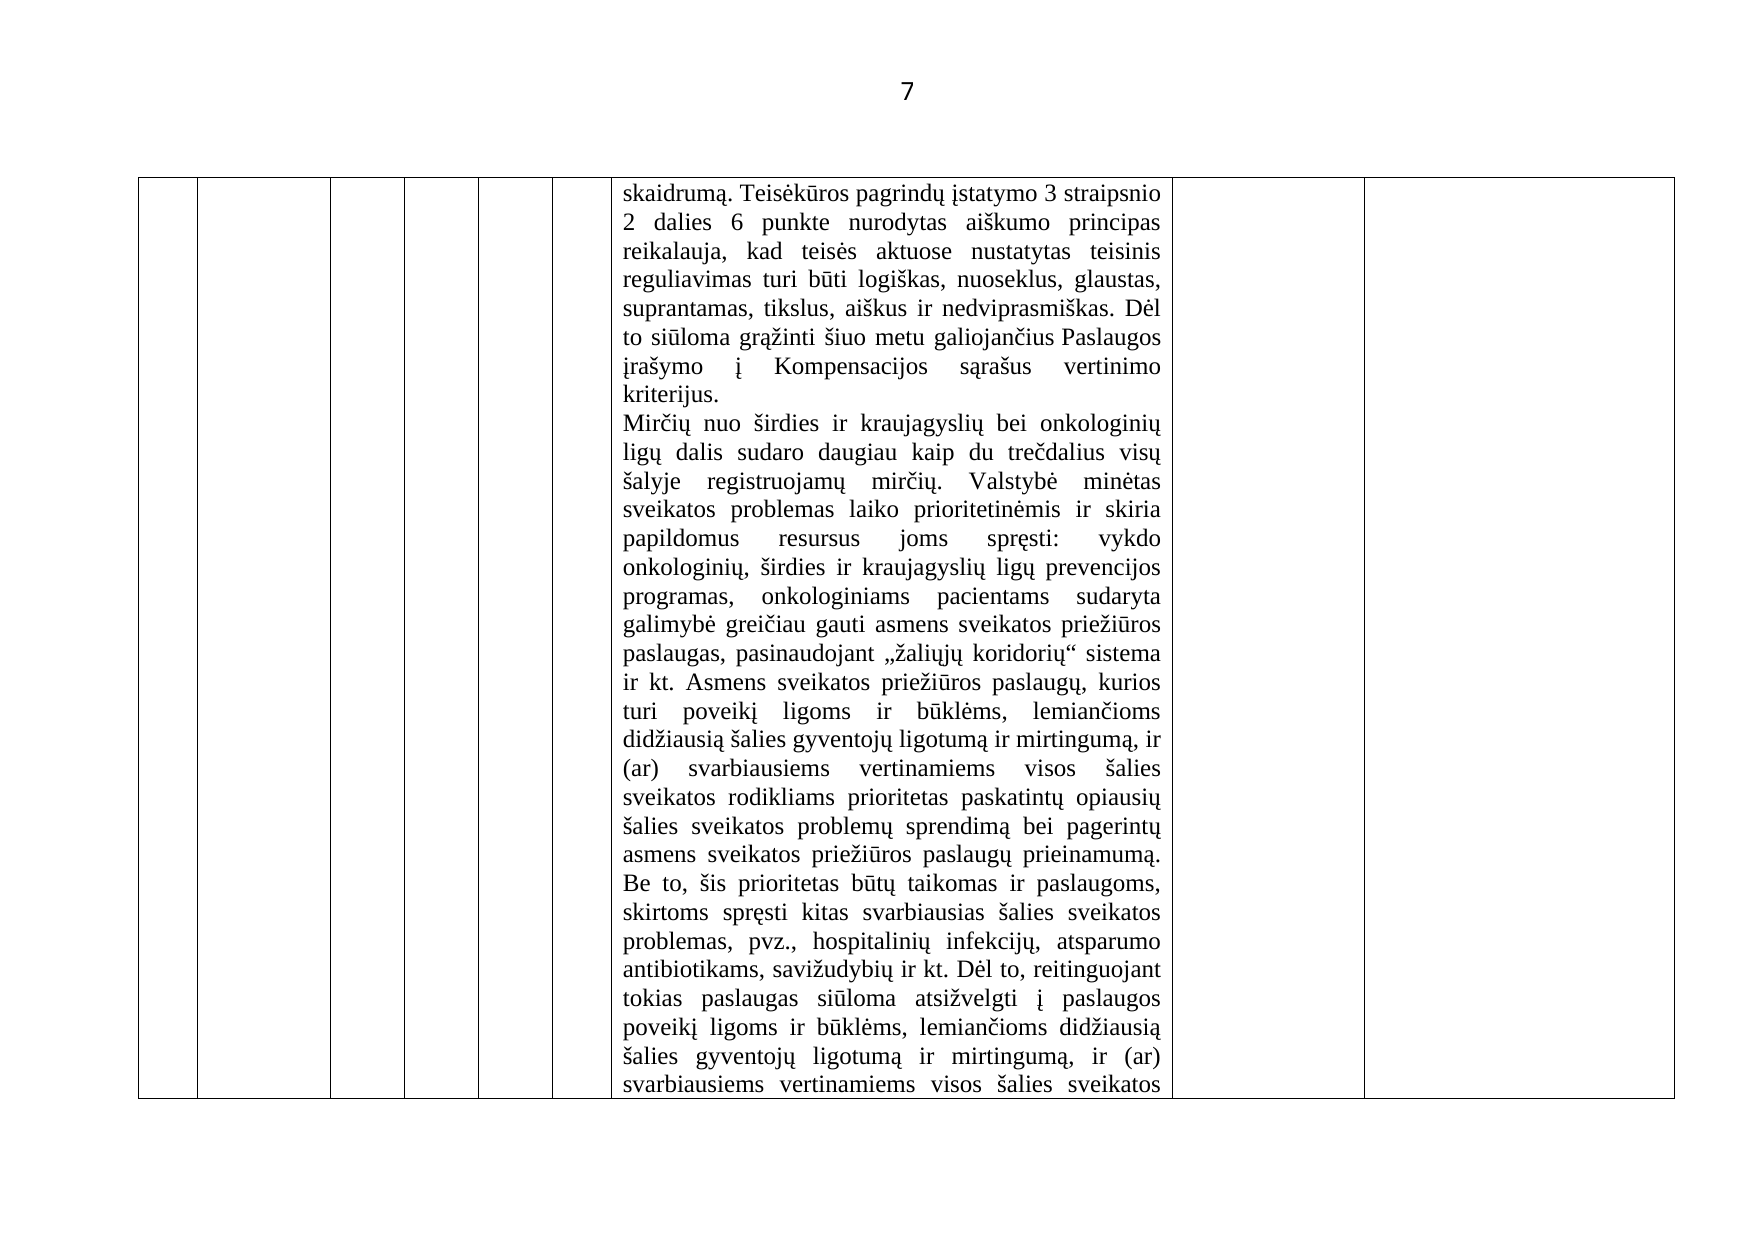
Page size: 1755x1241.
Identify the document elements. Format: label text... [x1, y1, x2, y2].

table_cell [1365, 178, 1674, 1098]
table_cell [1173, 178, 1364, 1098]
table_cell [331, 178, 404, 1098]
table_cell [139, 178, 197, 1098]
table_cell Argumentai: Dėl Projekto 7 straipsnyje siūlomo pakeisti Sveikatos draudimo įstatymo 92 straipsnio 2 dalies 4 punkto, 92 straipsnio 3 dalies 6 punkto ir 92 straipsnio 4 dalies 6 punkto Projekto 7 straipsnyje siūlomo pakeisti Sveikatos draudimo įstatymo 92 straipsnio 4 dalies 6 punkto redakcijoje siūloma, kad Komitetas nevertina paslaugų, kai siūloma į Privalomojo sveikatos draudimo fondo biudžeto lėšomis apmokamų asmens sveikatos priežiūros paslaugų sąrašą įrašyti naują asmens sveikatos priežiūros paslaugą, leidžiančią nustatyti mutaciją ar biologinį žymenį dėl gydymo kompensuojamuoju vaistu skyrimo. Dėl to paraiškų teikimo bei Komiteto siūlymo sveikatos apsaugos ministrui priimti sprendimą naują paslaugą, būtiną kompensuojamiems vaistams ar medicinos pagalbos priemonėms paskirti, etapas tampa nesureguliuotas. Teisėkūros pagrindų įstatymo 3 straipsnio 2 dalies 5 punkte nurodytas teisėkūros efektyvumo principas reikalauja, kad rengiant teisės akto projektą turi būti įvertinamos visos galimos teisinio reguliavimo alternatyvos ir pasirenkama geriausia iš jų, teisės akte turi būti įtvirtinamos veiksmingiausiai ir ekonomiškiausiai teisinio reguliavimo tikslą leisiančios pasiekti priemonės, o Teisėkūros pagrindų įstatymo 3 straipsnio 2 dalies 6 punkte nurodytas aiškumo principas reikalauja, kad teisės aktuose nustatytas teisinis reguliavimas turi būti logiškas, nuoseklus, glaustas, suprantamas, tikslus, aiškus ir nedviprasmiškas. Šie principai pažeidžiami paliekant nesureguliuotą Komiteto siūlymo sveikatos apsaugos ministrui priimti sprendimą naują paslaugą, būtiną kompensuojamiems vaistams ar medicinos pagalbos priemonėms paskirti, etapą. Dėl to siūloma minėtų paslaugų kompensavimą sureguliuoti ir nustatyti, kad Komitetas atliktų vertinimą asmens sveikatos priežiūros paslaugų, būtinų suteikti siekiant paskirti ir (ar) vartoti vaistą ir (ar) naudoti medicinos pagalbos priemonę, kuriuos Farmacijos įstatymo 58 straipsnio 4 dalyje nurodyta Vaistinių preparatų ir medicinos pagalbos priemonių kompensavimo komisija yra priėmusi sprendimą siūlyti įrašyti į Ligų ir kompensuojamųjų vaistinių preparatų joms gydyti, Kompensuojamųjų vaistinių preparatų ar Kompensuojamųjų medicinos pagalbos priemonių sąrašus. Tik atlikdamas sveikatos priežiūros paslaugų teikimo ir (ar) organizavimo reikalavimų bei paslaugos teikimo metinio poveikio Privalomojo sveikatos draudimo fondo biudžetui vertinimą, Komitetas gali priimti pagrįstą sprendimą siūlyti jas įrašyti į Privalomojo sveikatos draudimo fondo biudžeto lėšomis apmokamų asmens sveikatos priežiūros paslaugų sąrašą. Siūloma, kad paraiškas Komitetui teikia pareiškėjai, turintys teisę pateikti Farmacijos įstatymo 58 straipsnio 2 dalyje nurodytą paraišką. Paslaugos, kurios yra būtinos kompensuoti vaistą ar medicinos pagalbos priemonę, neapsiriboja vien mutacijų ar biožymenų nustatymu, o baigtinio tokių paslaugų sąrašo sudaryti neįmanoma. Dėl šios priežasties siūloma įstatyme įtvirtinti vienodą reguliaciją visoms asmens sveikatos priežiūros paslaugoms, kurios yra būtinos siekiant paskirti ir (ar) vartoti vaistą ir (ar) naudoti medicinos pagalbos priemonę. Taip pat siūloma atsisakyti paraiškų teikimo teisę suteikti vaistines vienijančiai asociacijai. Asmens sveikatos priežiūros paslaugos dominuojančia apimtimi yra teikiamos asmens sveikatos priežiūros įstaigose, vaistinėse yra teikiamos tik pavienės pagalbinės paslaugos. Todėl tikslinga paslaugų teikimo plėtros vaistinėse poreikį aptarti sveikatos apsaugos ministerijos organizuojamose darbo grupėse su sveikatos priežiūros specialistais. Jei diskusijos metu būtų padaryta išvada, kad naujų vaistininko teikiamų paslaugų poreikis yra, sveikatos apsaugos ministerija galėtų teikti paraišką Komitetui dėl tokių paslaugų įrašymo į Privalomojo sveikatos draudimo fondo biudžeto lėšomis apmokamų asmens sveikatos priežiūros paslaugų sąrašą. Dėl Projekto 7 straipsnyje siūlomo pakeisti Sveikatos draudimo įstatymo 92 straipsnio 5 dalies Projekto 7 straipsnyje siūlomos pakeisti Sveikatos draudimo įstatymo 92 straipsnio 5 dalies redakcija siūlo nustatyti, kad “su paraiška turi būti teikiamas ir asmens sveikatos priežiūros paslaugos teikimo reikalavimų aprašo projektas <...>“. Projekto aiškinamajame rašte nurodoma, kad “Siūloma teikiant paraišką kartu pateikti jau parengtą ir suderintą su Valstybine ligonių kasa, Sveikatos apsaugos ministerijos politikos grupėmis bei socialiniais partneriais teisės akto projektą”. Siūloma pareiškėjo pareiga parengti asmens sveikatos priežiūros paslaugos teikimo reikalavimų aprašo projektą yra perteklinė, nes pareiškėjui sudaro papildomą administracinę naštą net ir tais atvejais, kai tokios paslaugos įrašymui į kompensavimo sąrašus nebus pritarta. Be to, pareiškėjai neturi priemonių užtikrinti, kad tokio siūlomo aprašo projektas bus suderintas su valdžios institucijomis per protingą laiką. Dėl to gali kilti rizika, kai dėl ilgai trunkančio proceso naujų paslaugų paraiškos Komiteto svarstymui nepateks apskritai. Manytina, kad toks siūlymas neatitiktų Teisėkūros pagrindų įstatymo 9 straipsnio 3 dalies reikalavimo rengiant įstatymų įgyvendinamųjų teisės aktų projektus numatyti labiausiai įgyvendinamų įstatymų tikslus atitinkančias, ekonomiškiausias ir efektyviausias priemones, ypač, kai pareiškėju yra asociacija. Siūloma nuostata taip pat konkuruoja su Sveikatos apsaugos ministerijos kompetencija rengti tokio pobūdžio teisės aktų projektus (žr., Lietuvos Respublikos Vyriausybės 1998 m. liepos 24 d. nutarimu Nr. 926 (Lietuvos Respublikos Vyriausybės 2019 m. gegužės 29 d. nutarimo Nr. 526 redakcija) patvirtintų Lietuvos Respublikos sveikatos apsaugos ministerijos nuostatų 12.2 p.). Dėl Projekto 7 straipsnyje siūlomo pakeisti Sveikatos draudimo įstatymo 92 straipsnio 6 dalies Projekto 7 straipsnyje siūlomos pakeisti Sveikatos draudimo įstatymo 92 straipsnio 6 dalies redakcija siūlo nustatyti, kad Komitetas svarsto paraiškas, pateiktas iki metų kovo 31 d. ir tokias paslaugas išdėto prioriteto tvarka iki birželio 1 d. Tikėtina, kad pareiškėjai, vadovaudamiesi kovo 31 d. terminu, paraiškas teiks termino pabaigoje, tad Komitetas turės vos du mėnesius paraiškoms nagrinėti ir priimti sprendimus. Toks terminas yra per trumpas kokybiškai išnagrinėti paraiškas. Todėl siūloma nustatyti gruodžio 31 d. paraiškų teikimo terminą. Tokiu atveju Komitetas turėtų 5 mėnesius paraiškoms nagrinėti ir pagrįstiems sprendimams priimti. Projekto 7 straipsnyje siūlomos pakeisti Sveikatos draudimo įstatymo 92 straipsnio 6 dalies redakcija siūlo šalinti šiuo metu galiojančius tokios paslaugos įrašymo į Privalomojo sveikatos draudimo fondo biudžeto lėšomis apmokamų asmens sveikatos priežiūros paslaugų sąrašą vertinimo kriterijus. Nebelieka aiškaus įstatyminio kriterijaus įrašyti (neįrašyti) į Kompensacijos sąrašus paslaugų bei užtikrinti viešųjų finansų naudojimo skaidrumą. Teisėkūros pagrindų įstatymo 3 straipsnio 2 dalies 6 punkte nurodytas aiškumo principas reikalauja, kad teisės aktuose nustatytas teisinis reguliavimas turi būti logiškas, nuoseklus, glaustas, suprantamas, tikslus, aiškus ir nedviprasmiškas. Dėl to siūloma grąžinti šiuo metu galiojančius Paslaugos įrašymo į Kompensacijos sąrašus vertinimo kriterijus. Mirčių nuo širdies ir kraujagyslių bei onkologinių ligų dalis sudaro daugiau kaip du trečdalius visų šalyje registruojamų mirčių. Valstybė minėtas sveikatos problemas laiko prioritetinėmis ir skiria papildomus resursus joms spręsti: vykdo onkologinių, širdies ir kraujagyslių ligų prevencijos programas, onkologiniams pacientams sudaryta galimybė greičiau gauti asmens sveikatos priežiūros paslaugas, pasinaudojant „žaliųjų koridorių“ sistema ir kt. Asmens sveikatos priežiūros paslaugų, kurios turi poveikį ligoms ir būklėms, lemiančioms didžiausią šalies gyventojų ligotumą ir mirtingumą, ir (ar) svarbiausiems vertinamiems visos šalies sveikatos rodikliams prioritetas paskatintų opiausių šalies sveikatos problemų sprendimą bei pagerintų asmens sveikatos priežiūros paslaugų prieinamumą. Be to, šis prioritetas būtų taikomas ir paslaugoms, skirtoms spręsti kitas svarbiausias šalies sveikatos problemas, pvz., hospitalinių infekcijų, atsparumo antibiotikams, savižudybių ir kt. Dėl to, reitinguojant tokias paslaugas siūloma atsižvelgti į paslaugos poveikį ligoms ir būklėms, lemiančioms didžiausią šalies gyventojų ligotumą ir mirtingumą, ir (ar) svarbiausiems vertinamiems visos šalies sveikatos rodikliams. Teikiamų įrašyti į Privalomojo sveikatos draudimo fondo biudžeto lėšomis apmokamų asmens sveikatos priežiūros paslaugų sąrašą asmens sveikatos priežiūros paslaugų spektras yra didelis ir apima diagnostikos, gydymo, stebėsenos bei kitas paslaugas. Daugelis naujų paslaugų yra sudėtingos ir kompleksinės. Tik nedidelė paslaugų dalis tiesiogiai veikia šiuo metu įstatyme nustatytus išgyvenamumo, darbingumo, negalios, gyvenimo kokybės kriterijus, todėl objektyviai nustatyti daugelio paslaugų prioritetą nėra galimybių. Siūloma projekte įtraukti naują paslaugos prioriteto vertinimo kriterijų - kompleksinį paslaugos teikiamą sveikatos, socialinės, technologinės, racionalaus išteklių naudojimo pridėtinės vertės rodiklį, kuris būtų sudarytas iš: sveikatos (pvz., sergamumo, mirtingumo, išgyvenamumo), socialinių (pvz., dalyvumo, negalios, gyvenimo kokybės, darbingumo), technologinių (pvz., naujų pažangesnių sveikatos technologijų diegimo), racionalaus išteklių naudojimo (pvz., hospitalizacijų trumpėjimo, jų išvengimo, mažesnio kitų paslaugų ar vaistų poreikio) ir kt. rodiklių. Paslauga būtų vertinama tik pagal tuos rodiklius, kuriuos ji veikia, lyginant su įprastine klinikine praktika Lietuvoje. Siekiant kokybiškai bei objektyviai įvertinti naujas paslaugas, sveikatos apsaugos ministras patvirtintų vertinimo kriterijų aprašą, asmens sveikatos priežiūros paslaugų išdėstymo pagal prioritetą bei įrašymo į Sąrašą tvarką. Dėl Projekto 7 straipsnyje siūlomo pakeisti Sveikatos draudimo įstatymo 92 straipsnio 8 dalies Siūlomoje Sveikatos draudimo įstatymo 92 straipsnio 8 dalies redakcijoje siūloma nustatyti sveikatos apsaugos ministro pareigą įtraukti paslaugas į Privalomojo sveikatos draudimo fondo biudžeto lėšomis apmokamų asmens sveikatos priežiūros paslaugų sąrašą, atsižvelgus į Komiteto priimtą sprendimą siūlyti kompensuoti Projekto 7 straipsnyje siūlomo pakeisti Sveikatos draudimo įstatymo 92 straipsnio 2 dalyje 4 punkte nurodytas paslaugas. Dėl Projekto 7 straipsnyje siūlomo pakeisti Sveikatos draudimo įstatymo 92 straipsnio 9 dalies Siūlomoje Sveikatos draudimo įstatymo 92 straipsnio 9 dalies redakcijoje tikslinama sveikatos apsaugos ministro pareiga aprašyti įrašymo į Privalomojo sveikatos draudimo fondo biudžeto lėšomis apmokamų asmens sveikatos priežiūros paslaugų sąrašą ir paslaugų prioriteto vertinimo kriterijus. Pasiūlymas: Pakeisti 7 straipsniu keičiamo įstatymo 92 straipsnį ir jį išdėstyti taip: „92 straipsnis. Asmens sveikatos priežiūros paslaugų įrašymo į Privalomojo sveikatos draudimo fondo biudžeto lėšomis apmokamų asmens sveikatos priežiūros paslaugų sąrašą ir išbraukimo iš šio sąrašo sąlygos ir tvarka 1. Į Privalomojo sveikatos draudimo fondo biudžeto lėšomis apmokamų asmens sveikatos priežiūros paslaugų sąrašą (toliau šiame straipsnyje – Sąrašas) įrašytinų ar iš jo brauktinų asmens sveikatos priežiūros paslaugų, nurodytų šio straipsnio 2 dalyje, vertinimą šio Įstatymo ir sveikatos apsaugos ministro nustatyta tvarka atlieka Asmens sveikatos priežiūros paslaugų vertinimo komitetas (toliau – Komitetas). 2. Komitetas atlieka vertinimą: 1) naujų, neįrašytų į Sąrašą asmens sveikatos priežiūros paslaugų, kurios galėtų būti apmokamos Privalomojo sveikatos draudimo fondo biudžeto lėšomis; 2) įrašytų į Sąrašą asmens sveikatos priežiūros paslaugų, dėl kurių teikimo ir (ar) organizavimo reikalavimų, ir (ar) apmokėjimo tvarkos pakeitimų didėja Privalomojo sveikatos draudimo fondo biudžeto išlaidos šioms paslaugoms; 3) įrašytų į Sąrašą asmens sveikatos priežiūros paslaugų – dėl jų išbraukimo iš Sąrašo; 4) asmens sveikatos priežiūros paslaugų, būtinų siekiant paskirti ir (ar) vartoti vaistą ir (ar) naudoti medicinos pagalbos priemonę, kuriuos Farmacijos įstatymo 58 straipsnio 4 dalyje nurodyta Vaistinių preparatų ir medicinos pagalbos priemonių kompensavimo komisija yra priėmusi sprendimą siūlyti įrašyti į Ligų ir kompensuojamųjų vaistinių preparatų joms gydyti, Kompensuojamųjų vaistinių preparatų ar Kompensuojamųjų medicinos pagalbos priemonių sąrašus. Šio straipsnio 6 dalyje nurodyti kriterijai netaikomi šiame punkte numatytų asmens sveikatos priežiūros paslaugų vertinimui. Atlikęs šiame punkte numatytų asmens sveikatos priežiūros paslaugų teikimo ir (ar) organizavimo reikalavimų bei paslaugos teikimo metinio poveikio Privalomojo sveikatos draudimo fondo biudžetui vertinimą, Komitetas priima sprendimą siūlyti jas įrašyti į Privalomojo sveikatos draudimo fondo biudžeto lėšomis apmokamų asmens sveikatos priežiūros paslaugų sąrašą. Šis punktas taikomas tik tiek, kiek šiame punkte nurodyta asmens sveikatos priežiūros paslauga yra būtina šiame punkte nurodytų konkrečių vaisto ir (ar) medicinos pagalbos priemonės paskyrimui ir (ar) jų vartojimui. 3. Siūlymą dėl šio straipsnio 2 dalyje nurodytų paslaugų įrašymo į Sąrašą ar išbraukimo iš jo gali pateikti: 1) Sveikatos apsaugos ministerija; 2) Valstybinė ligonių kasa; 3) universiteto ligoninė; 4) asmens sveikatos priežiūros specialistus vienijanti asociacija; 5) asmens sveikatos priežiūros įstaigas vienijanti asociacija; 6) vaistines vienijanti asociacijatik dėl šio straipsnio 2 dalies 4 punkte nurodyto tikslo - pareiškėjai, turintys teisę pateikti Farmacijos įstatymo 58 straipsnio 2 dalyje nurodytą paraišką. 4. Šio straipsnio nustatyta tvarka Komitetas nevertina asmens sveikatos priežiūros paslaugų, kai: 1) didinamos asmens sveikatos priežiūros paslaugų, įrašytų į Sąrašą, bazinės kainos ir nekeičiami nei sveikatos apsaugos ministro patvirtinti šių paslaugų teikimo, nei organizavimo reikalavimai, nei apmokėjimo tvarka (išskyrus pačios kainos nustatymą); 2) dėl krizės ar ekstremaliosios situacijos prireikia Privalomojo sveikatos draudimo fondo biudžeto lėšomis apmokėti naujas, neįrašytas į Sąrašą asmens sveikatos priežiūros paslaugas arba reikia daugiau Privalomojo sveikatos draudimo fondo biudžeto lėšų asmens sveikatos priežiūros paslaugoms, įrašytoms į Sąrašą, apmokėti. Šio punkto nuostata taikoma krizės ar ekstremaliosios situacijos metu ir ne ilgiau kaip 6 mėnesius po ekstremaliosios situacijos atšaukimo dienos; 3) dėl sveikatos apsaugos ministro patvirtintų asmens sveikatos priežiūros paslaugos teikimo ir (ar) organizavimo reikalavimų pakeitimų nereikia daugiau Privalomojo sveikatos draudimo fondo biudžeto lėšų tokioms paslaugoms teikti; 4) asmens sveikatos priežiūros paslauga kompensuotina Privalomojo sveikatos draudimo fondo biudžeto lėšomis, vadovaujantis Farmacijos įstatymo 592 straipsnio nustatyta tvarka; 5) siūloma įdiegti naują, neįrašytą į Sąrašą asmens sveikatos priežiūros paslaugą arba atlikti įrašytos į Sąrašą asmens sveikatos priežiūros paslaugos teikimo arba organizavimo reikalavimų pakeitimą, kuriais tiesiogiai būtų įgyvendinama šalyje vykdoma sveikatos politika, ir ta konkreti paslauga yra tiesiogiai įvardyta Lietuvos Respublikos įstatyme arba Vyriausybės nutarime; 6) siūloma į Sąrašą įrašyti naują asmens sveikatos priežiūros paslaugą, leidžiančią nustatyti mutaciją ar biologinį žymenį dėl gydymo kompensuojamuoju vaistu skyrimo. 5. Šio straipsnio 3 dalyje nurodyti subjektai Komitetui teikia paraiškas dėl šio straipsnio 2 dalyje nurodytų asmens sveikatos priežiūros paslaugų vertinimo. Šio straipsnio 2 dalies 1 ir 2 punktuose nurodytais atvejais kartu su paraiška turi būti teikiamas ir asmens sveikatos priežiūros paslaugos teikimo reikalavimų aprašo projektas arba jau galiojančių paslaugos teikimo reikalavimų aprašo pakeitimo projektas. Paraiškos formą ir asmens sveikatos priežiūros paslaugos teikimo reikalavimų aprašo rengimo tvarką nustato sveikatos apsaugos ministras. 6. Komitetas einamaisiais metais vertina paraiškas, pateiktas nuo praėjusių metų kovo 2 d. iki einamųjų praėjusių metų kovo gruodžio 31 d., ir ne vėliau kaip iki einamųjų metų birželio 1 d. priima sprendimą siūlyti sveikatos apsaugos ministrui asmens sveikatos priežiūros paslaugą įrašyti (arba jos neįrašyti) į Sąrašą bei išdėsto vertinamas siūlomas įrašyti į Sąrašą asmens sveikatos priežiūros paslaugas prioriteto tvarka, atsižvelgdamas į visus šiuos asmens sveikatos priežiūros paslaugų 1 ir 2 punktuose išvardintus įrašymo į Sąrašą bei 3 – 8 punktuose išvardintus prioriteto vertinimo kriterijus: 1) asmens sveikatos priežiūros paslaugos veiksmingumas yra pagrįstas medicinos mokslo įrodymais; 2) asmens sveikatos priežiūros paslaugos poreikis – daugiau kaip vienas sveikatos sutrikimo atvejis, tenkantis 200 000 Lietuvos Respublikos gyventojų per kalendorinius metus; 31) paslaugai įdiegti ir (ar) plėtoti reikalinga infrastruktūra, sveikatos technologija ar organizavimo modelis buvo finansuojami įgyvendinant valstybės biudžeto, Europos Sąjungos struktūrinės ar kitos tarptautinės paramos lėšomis finansuojamą projektą ir reikia užtikrinti projekto vykdymo tęstinumą; 42) paslaugos įdiegimas ir (ar) plėtojimas numatytas Lietuvos Respublikos įstatymo ar Vyriausybės nutarimo įgyvendinamajame teisės akte; 3) paslaugos poveikis sergamumui ir mirtingumui nuo tam tikros ligos (sveikatos būklės); 4) paslaugos poveikis pacientų išgyvenamumui; 5) paslaugos poveikis pacientų dalyvumui ir (ar) negaliai; 6) paslaugos poveikis pacientų gyvenimo kokybei; 5) asmens sveikatos priežiūros paslaugos poveikis ligoms ir būklėms, lemiančioms didžiausią šalies gyventojų ligotumą ir mirtingumą, ir (ar) svarbiausiems vertinamiems visos šalies sveikatos rodikliams; 6) paslaugos teikiama sveikatos, socialinė, technologinė ir (ar) racionalaus išteklių naudojimo pridėtinė vertė; 7) paslaugos poveikis sveikatos sutrikimų bei ligų diagnostikos ir (ar) gydymo efektyvumui (pagal šį kriterijų vertinama tais atvejais, kai paslauga tiesiogiai nedaro įtakos nė vienam iš šios dalies 3–6 punktuose išvardytų kriterijų); 78) paslaugos teikimo metinis poveikis Privalomojo sveikatos draudimo fondo biudžetui; 89) galimybė užtikrinti visuotinį paslaugos prieinamumą. 7. Šio straipsnio 3 dalyje nurodytų subjektų skundus dėl šio straipsnio 6 dalyje nurodyto Komiteto atlikto vertinimo sveikatos apsaugos ministro nustatyta tvarka nagrinėja sveikatos apsaugos ministro sudaryta nuolatinė Apeliacinė komisija. 8. Sveikatos apsaugos ministras kiekvienais metais iki spalio 1 d. priima sprendimą dėl Komiteto prioriteto tvarka išdėstytų asmens sveikatos priežiūros paslaugų įrašymo (neįrašymo) į Sąrašą ar išbraukimo iš jo. Sveikatos apsaugos ministras sprendimą dėl šio straipsnio 4 dalyje nurodytų paslaugų įrašymo į Sąrašą priima atsiradus šio straipsnio 4 dalyje nurodytoms aplinkybėms. Atsižvelgęs į Komiteto sprendimą dėl šio straipsnio 2 dalyje 4 punkte nurodytų paslaugų, Sveikatos apsaugos ministras priima sprendimą jas įrašyti į Sąrašą. 9. Šio straipsnio 6 dalyje nurodytų vertinimo kriterijų aprašą reikšmes ir, asmens sveikatos priežiūros paslaugų išdėstymo pagal prioritetą tvarką ir šio straipsnio 8 dalyje nurodyto sprendimo priėmimo tvarką nustato sveikatos apsaugos ministras.“ [612, 178, 1172, 1098]
table_cell [479, 178, 552, 1098]
table_cell [553, 178, 611, 1098]
table_cell [405, 178, 478, 1098]
table_cell [198, 178, 330, 1098]
